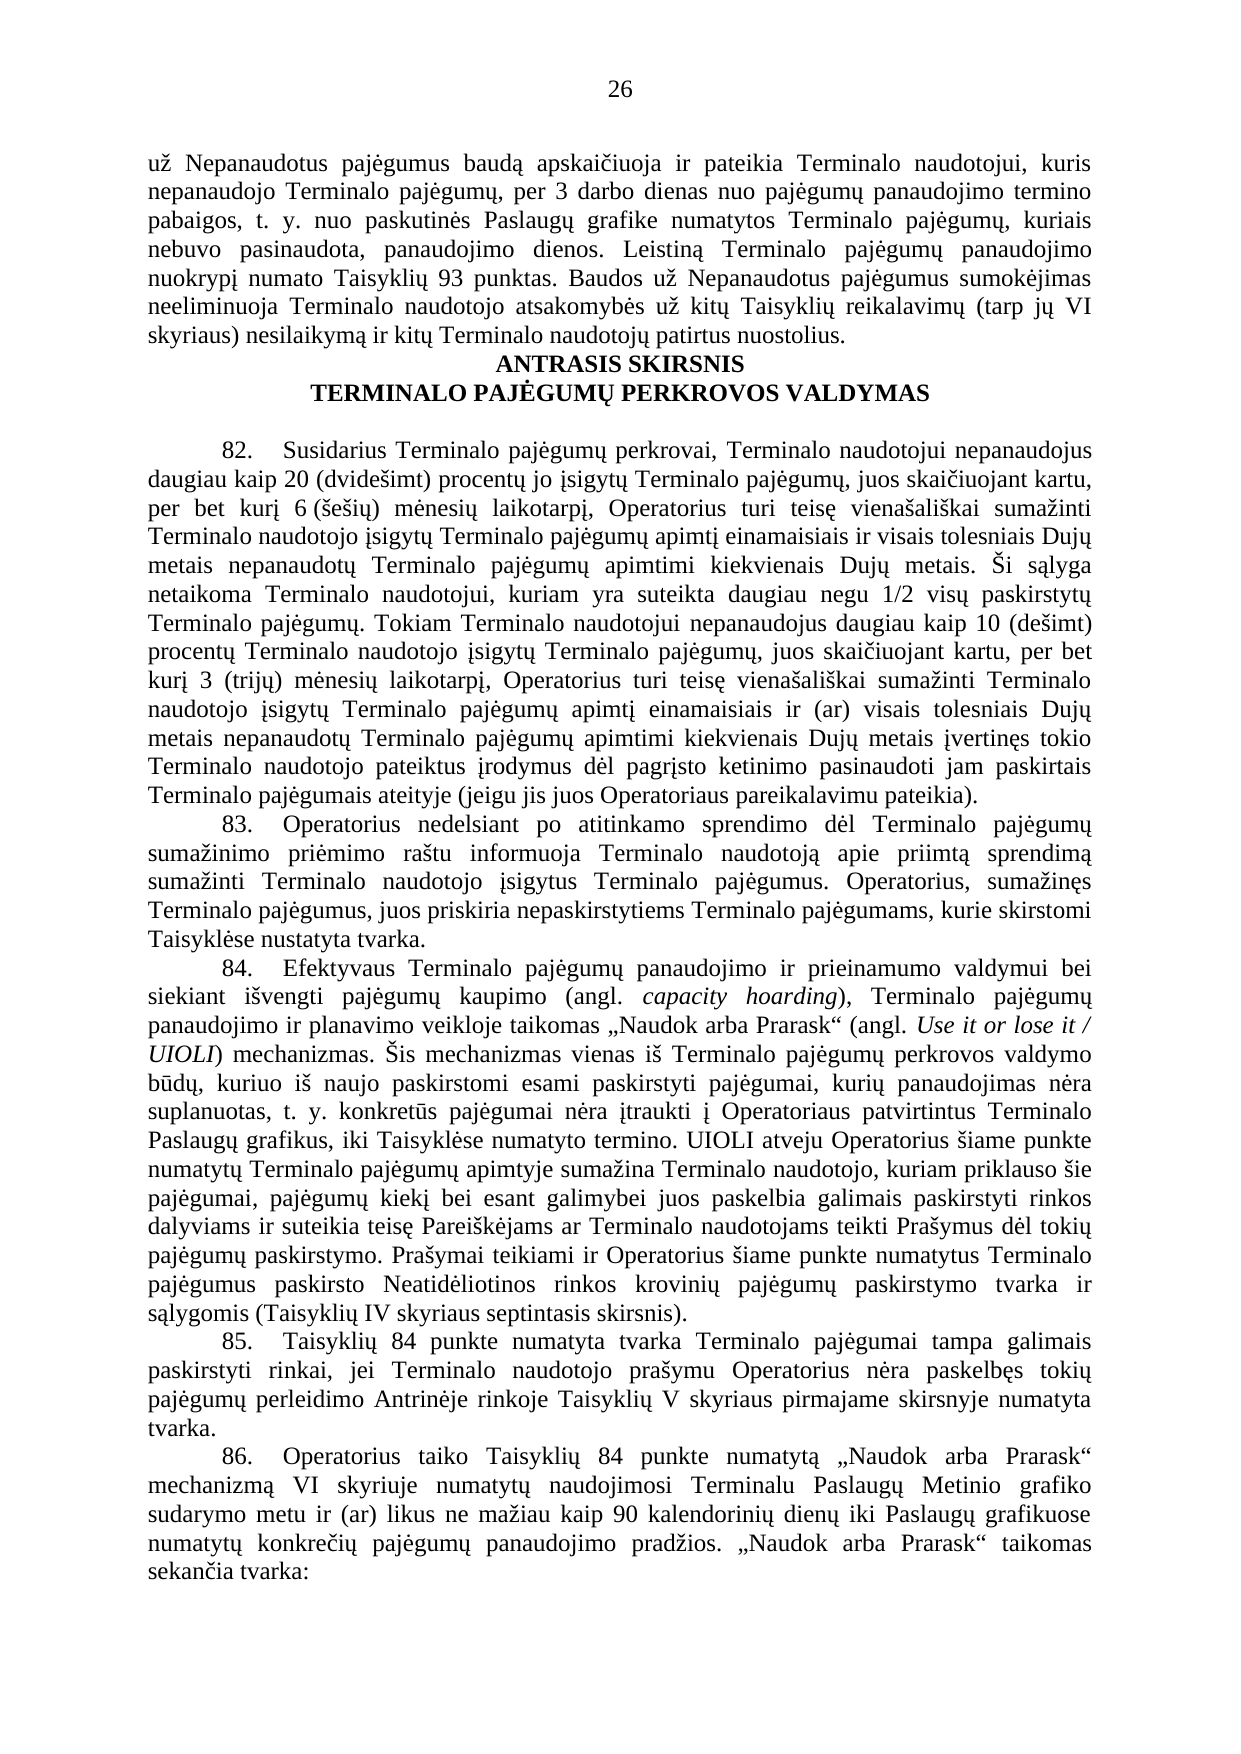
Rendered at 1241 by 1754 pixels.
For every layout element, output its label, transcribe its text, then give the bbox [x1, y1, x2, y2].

text 86. Operatorius taiko Taisyklių 84 punkte numatytą „Naudok arba Prarask“ mechanizmą VI skyriuje numatytų naudojimosi Terminalu Paslaugų Metinio grafiko sudarymo metu ir (ar) likus ne mažiau kaip 90 kalendorinių dienų iki Paslaugų grafikuose numatytų konkrečių pajėgumų panaudojimo pradžios. „Naudok arba Prarask“ taikomas sekančia tvarka: [148, 1441, 1092, 1585]
text 82. Susidarius Terminalo pajėgumų perkrovai, Terminalo naudotojui nepanaudojus daugiau kaip 20 (dvidešimt) procentų jo įsigytų Terminalo pajėgumų, juos skaičiuojant kartu, per bet kurį 6 (šešių) mėnesių laikotarpį, Operatorius turi teisę vienašališkai sumažinti Terminalo naudotojo įsigytų Terminalo pajėgumų apimtį einamaisiais ir visais tolesniais Dujų metais nepanaudotų Terminalo pajėgumų apimtimi kiekvienais Dujų metais. Ši sąlyga netaikoma Terminalo naudotojui, kuriam yra suteikta daugiau negu 1/2 visų paskirstytų Terminalo pajėgumų. Tokiam Terminalo naudotojui nepanaudojus daugiau kaip 10 (dešimt) procentų Terminalo naudotojo įsigytų Terminalo pajėgumų, juos skaičiuojant kartu, per bet kurį 3 (trijų) mėnesių laikotarpį, Operatorius turi teisę vienašališkai sumažinti Terminalo naudotojo įsigytų Terminalo pajėgumų apimtį einamaisiais ir (ar) visais tolesniais Dujų metais nepanaudotų Terminalo pajėgumų apimtimi kiekvienais Dujų metais įvertinęs tokio Terminalo naudotojo pateiktus įrodymus dėl pagrįsto ketinimo pasinaudoti jam paskirtais Terminalo pajėgumais ateityje (jeigu jis juos Operatoriaus pareikalavimu pateikia). [148, 435, 1092, 809]
text už Nepanaudotus pajėgumus baudą apskaičiuoja ir pateikia Terminalo naudotojui, kuris nepanaudojo Terminalo pajėgumų, per 3 darbo dienas nuo pajėgumų panaudojimo termino pabaigos, t. y. nuo paskutinės Paslaugų grafike numatytos Terminalo pajėgumų, kuriais nebuvo pasinaudota, panaudojimo dienos. Leistiną Terminalo pajėgumų panaudojimo nuokrypį numato Taisyklių 93 punktas. Baudos už Nepanaudotus pajėgumus sumokėjimas neeliminuoja Terminalo naudotojo atsakomybės už kitų Taisyklių reikalavimų (tarp jų VI skyriaus) nesilaikymą ir kitų Terminalo naudotojų patirtus nuostolius. [148, 148, 1092, 349]
subtitle ANTRASIS SKIRSNIS [148, 349, 1092, 378]
text 85. Taisyklių 84 punkte numatyta tvarka Terminalo pajėgumai tampa galimais paskirstyti rinkai, jei Terminalo naudotojo prašymu Operatorius nėra paskelbęs tokių pajėgumų perleidimo Antrinėje rinkoje Taisyklių V skyriaus pirmajame skirsnyje numatyta tvarka. [148, 1326, 1092, 1441]
text 84. Efektyvaus Terminalo pajėgumų panaudojimo ir prieinamumo valdymui bei siekiant išvengti pajėgumų kaupimo (angl. capacity hoarding), Terminalo pajėgumų panaudojimo ir planavimo veikloje taikomas „Naudok arba Prarask“ (angl. Use it or lose it / UIOLI) mechanizmas. Šis mechanizmas vienas iš Terminalo pajėgumų perkrovos valdymo būdų, kuriuo iš naujo paskirstomi esami paskirstyti pajėgumai, kurių panaudojimas nėra suplanuotas, t. y. konkretūs pajėgumai nėra įtraukti į Operatoriaus patvirtintus Terminalo Paslaugų grafikus, iki Taisyklėse numatyto termino. UIOLI atveju Operatorius šiame punkte numatytų Terminalo pajėgumų apimtyje sumažina Terminalo naudotojo, kuriam priklauso šie pajėgumai, pajėgumų kiekį bei esant galimybei juos paskelbia galimais paskirstyti rinkos dalyviams ir suteikia teisę Pareiškėjams ar Terminalo naudotojams teikti Prašymus dėl tokių pajėgumų paskirstymo. Prašymai teikiami ir Operatorius šiame punkte numatytus Terminalo pajėgumus paskirsto Neatidėliotinos rinkos krovinių pajėgumų paskirstymo tvarka ir sąlygomis (Taisyklių IV skyriaus septintasis skirsnis). [148, 953, 1092, 1326]
subtitle TERMINALO PAJĖGUMŲ PERKROVOS VALDYMAS [148, 378, 1092, 406]
text 83. Operatorius nedelsiant po atitinkamo sprendimo dėl Terminalo pajėgumų sumažinimo priėmimo raštu informuoja Terminalo naudotoją apie priimtą sprendimą sumažinti Terminalo naudotojo įsigytus Terminalo pajėgumus. Operatorius, sumažinęs Terminalo pajėgumus, juos priskiria nepaskirstytiems Terminalo pajėgumams, kurie skirstomi Taisyklėse nustatyta tvarka. [148, 809, 1092, 953]
